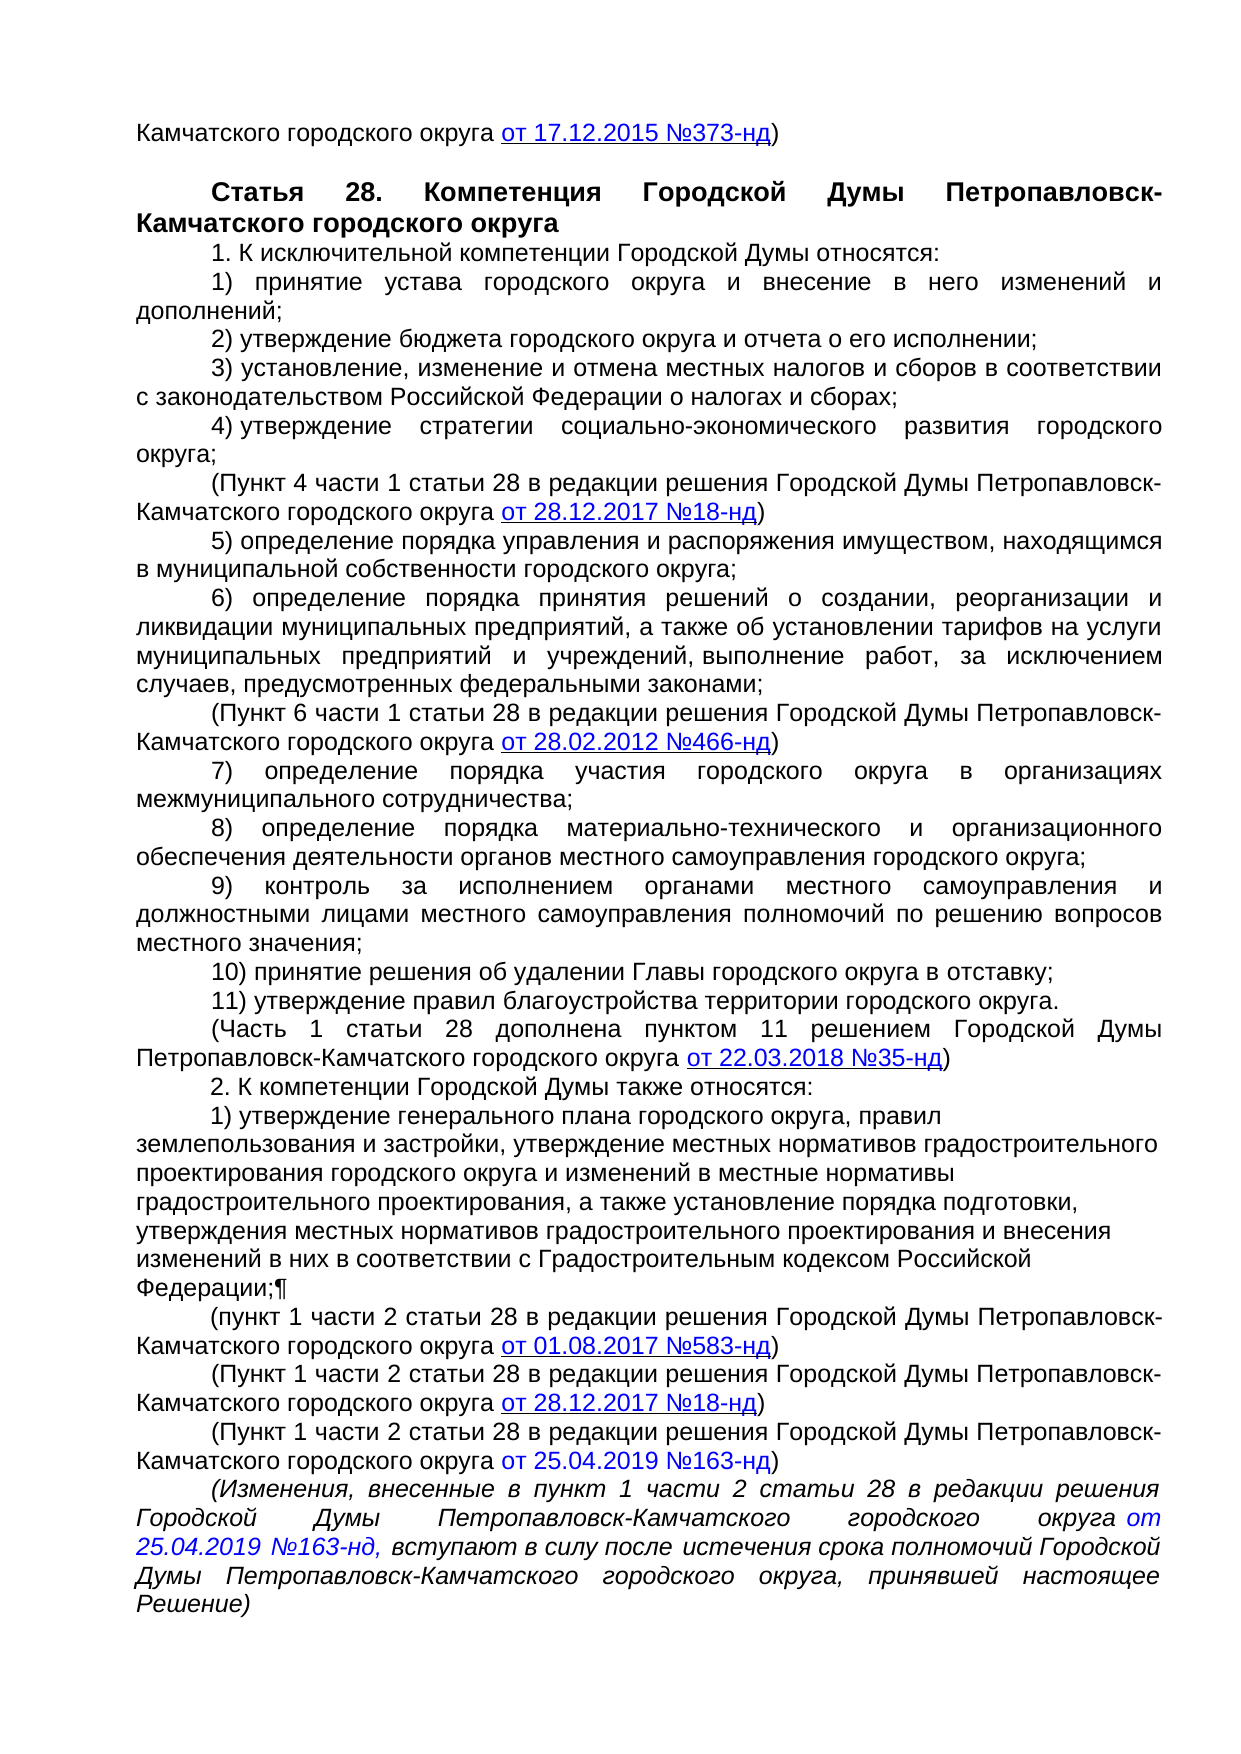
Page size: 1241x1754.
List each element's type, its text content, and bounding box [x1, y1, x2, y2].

text 2) утверждение бюджета городского округа и отчета о его исполнении; [136, 324, 1163, 353]
text 5) определение порядка управления и распоряжения имуществом, находящимся в муниципальной собственности городского округа; [136, 526, 1163, 583]
text Статья 28. Компетенция Городской Думы Петропавловск-Камчатского городского округа [136, 176, 1163, 238]
text (Пункт 1 части 2 статьи 28 в редакции решения Городской Думы Петропавловск-Камчатского городского округа от 25.04.2019 №163-нд) [136, 1417, 1163, 1474]
text 7) определение порядка участия городского округа в организациях межмуниципального сотрудничества; [136, 756, 1163, 813]
text 6) определение порядка принятия решений о создании, реорганизации и ликвидации муниципальных предприятий, а также об установлении тарифов на услуги муниципальных предприятий и учреждений, выполнение работ, за исключением случаев, предусмотренных федеральными законами; [136, 583, 1163, 698]
text 1) утверждение генерального плана городского округа, правил землепользования и застройки, утверждение местных нормативов градостроительного проектирования городского округа и изменений в местные нормативы градостроительного проектирования, а также установление порядка подготовки, утверждения местных нормативов градостроительного проектирования и внесения изменений в них в соответствии с Градостроительным кодексом Российской Федерации;¶ [136, 1101, 1163, 1302]
text 4) утверждение стратегии социально-экономического развития городского округа; [136, 411, 1163, 468]
text 8) определение порядка материально-технического и организационного обеспечения деятельности органов местного самоуправления городского округа; [136, 813, 1163, 871]
text (Часть 1 статьи 28 дополнена пунктом 11 решением Городской Думы Петропавловск-Камчатского городского округа от 22.03.2018 №35-нд) [136, 1014, 1163, 1072]
text (Пункт 6 части 1 статьи 28 в редакции решения Городской Думы Петропавловск-Камчатского городского округа от 28.02.2012 №466-нд) [136, 698, 1163, 756]
text 11) утверждение правил благоустройства территории городского округа. [136, 986, 1163, 1014]
text 9) контроль за исполнением органами местного самоуправления и должностными лицами местного самоуправления полномочий по решению вопросов местного значения; [136, 871, 1163, 957]
text 1) принятие устава городского округа и внесение в него изменений и дополнений; [136, 267, 1163, 324]
text 10) принятие решения об удалении Главы городского округа в отставку; [136, 957, 1163, 986]
text Камчатского городского округа от 17.12.2015 №373-нд) [136, 118, 1163, 147]
text 3) установление, изменение и отмена местных налогов и сборов в соответствии с законодательством Российской Федерации о налогах и сборах; [136, 353, 1163, 411]
text (пункт 1 части 2 статьи 28 в редакции решения Городской Думы Петропавловск-Камчатского городского округа от 01.08.2017 №583-нд) [136, 1302, 1163, 1359]
text (Пункт 1 части 2 статьи 28 в редакции решения Городской Думы Петропавловск-Камчатского городского округа от 28.12.2017 №18-нд) [136, 1359, 1163, 1417]
text 2. К компетенции Городской Думы также относятся: [136, 1072, 1163, 1101]
text (Пункт 4 части 1 статьи 28 в редакции решения Городской Думы Петропавловск-Камчатского городского округа от 28.12.2017 №18-нд) [136, 468, 1163, 526]
text (Изменения, внесенные в пункт 1 части 2 статьи 28 в редакции решения Городской Думы Петропавловск-Камчатского городского округа от 25.04.2019 №163-нд, вступают в силу после истечения срока полномочий Городской Думы Петропавловск-Камчатского городского округа, принявшей настоящее Решение) [136, 1474, 1163, 1618]
text 1. К исключительной компетенции Городской Думы относятся: [136, 238, 1163, 267]
